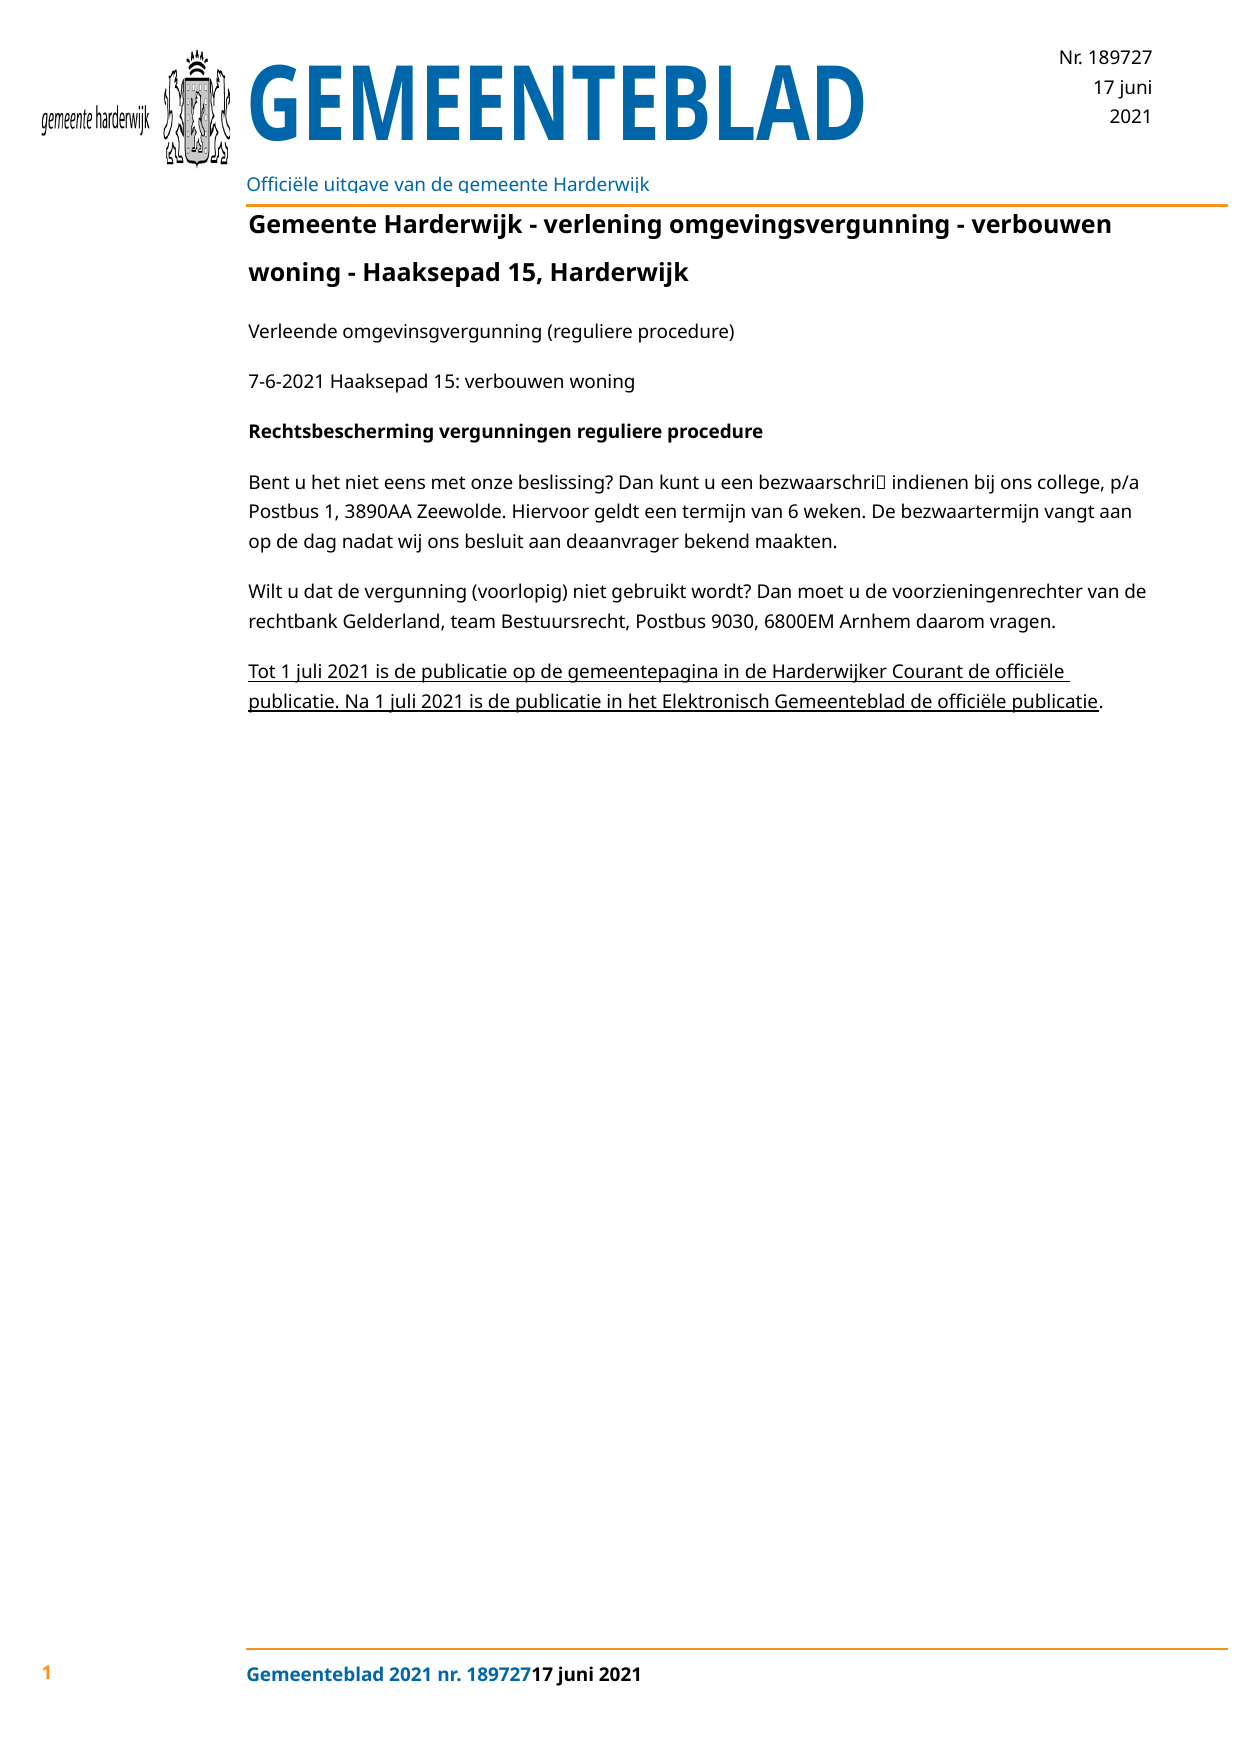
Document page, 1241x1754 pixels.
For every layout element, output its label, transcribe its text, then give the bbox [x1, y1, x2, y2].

text Gemeente Harderwijk - verlening omgevingsvergunning - verbouwen woning - Haaksepad 15, Harderwijk [248, 207, 1152, 288]
text Tot 1 juli 2021 is de publicatie op de gemeentepagina in de Harderwijker Courant de officiële publicatie. Na 1 juli 2021 is de publicatie in het Elektronisch Gemeenteblad de officiële publicatie. [248, 659, 1152, 714]
text Wilt u dat de vergunning (voorlopig) niet gebruikt wordt? Dan moet u de voorzieningenrechter van de rechtbank Gelderland, team Bestuursrecht, Postbus 9030, 6800EM Arnhem daarom vragen. [248, 579, 1152, 634]
text Rechtsbescherming vergunningen reguliere procedure [248, 419, 1152, 444]
text 7-6-2021 Haaksepad 15: verbouwen woning [248, 368, 1152, 394]
text Verleende omgevinsgvergunning (reguliere procedure) [248, 318, 1152, 344]
text Bent u het niet eens met onze beslissing? Dan kunt u een bezwaarschri􀅌 indienen bij ons college, p/a Postbus 1, 3890AA Zeewolde. Hiervoor geldt een termijn van 6 weken. De bezwaartermijn vangt aan op de dag nadat wij ons besluit aan deaanvrager bekend maakten. [248, 469, 1152, 554]
picture [41, 47, 231, 172]
